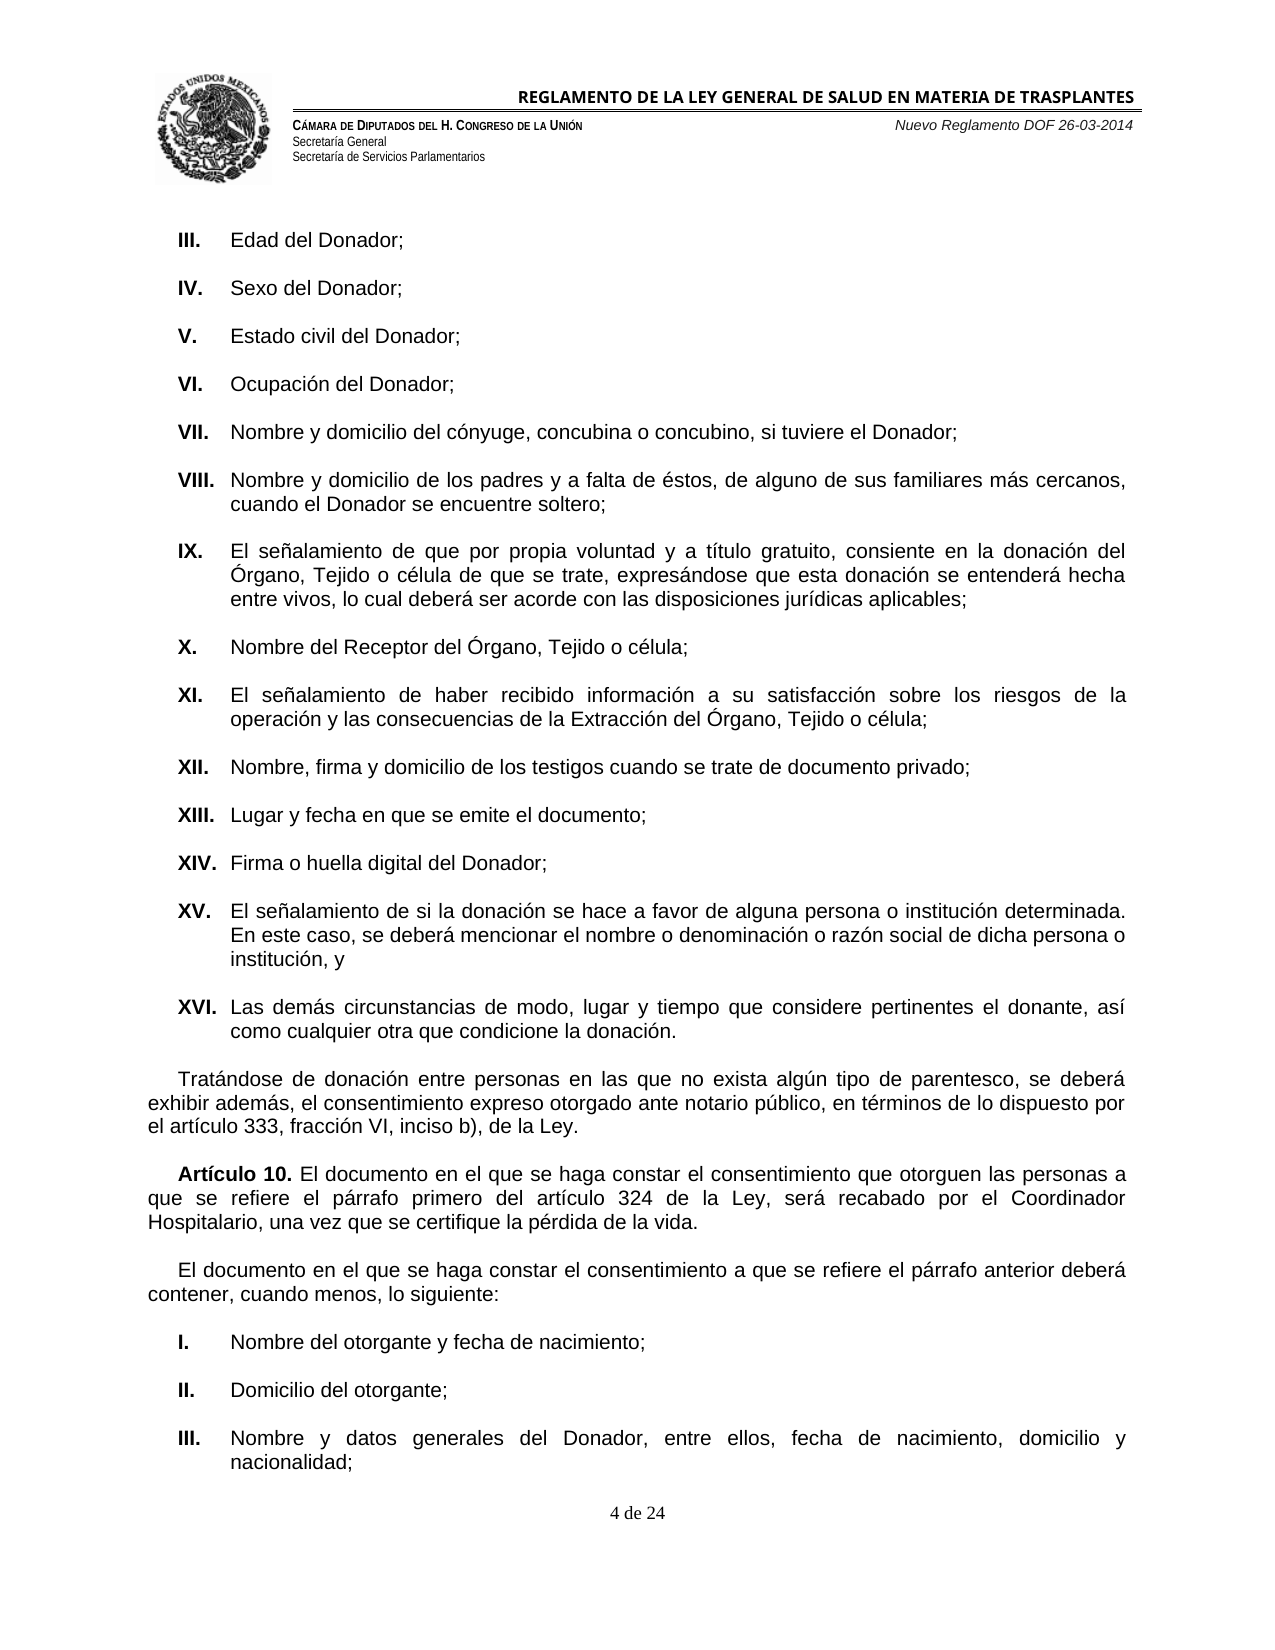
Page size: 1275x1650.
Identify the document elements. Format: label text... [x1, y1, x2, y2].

text XIV. Firma o huella digital del Donador; [178, 851, 1127, 875]
text VII. Nombre y domicilio del cónyuge, concubina o concubino, si tuviere el Donador; [178, 419, 1127, 443]
text Tratándose de donación entre personas en las que no exista algún tipo de parentesco, se deberá exhibir además, el consentimiento expreso otorgado ante notario público, en términos de lo dispuesto por el artículo 333, fracción VI, inciso b), de la Ley. [148, 1066, 1127, 1138]
text VI. Ocupación del Donador; [178, 372, 1127, 396]
text XI. El señalamiento de haber recibido información a su satisfacción sobre los riesgos de la operación y las consecuencias de la Extracción del Órgano, Tejido o célula; [178, 683, 1127, 731]
text XII. Nombre, firma y domicilio de los testigos cuando se trate de documento privado; [178, 755, 1127, 779]
text II. Domicilio del otorgante; [178, 1378, 1127, 1402]
text Artículo 10. El documento en el que se haga constar el consentimiento que otorguen las personas a que se refiere el párrafo primero del artículo 324 de la Ley, será recabado por el Coordinador Hospitalario, una vez que se certifique la pérdida de la vida. [148, 1162, 1127, 1234]
text XIII. Lugar y fecha en que se emite el documento; [178, 803, 1127, 827]
text IX. El señalamiento de que por propia voluntad y a título gratuito, consiente en la donación del Órgano, Tejido o célula de que se trate, expresándose que esta donación se entenderá hecha entre vivos, lo cual deberá ser acorde con las disposiciones jurídicas aplicables; [178, 539, 1127, 611]
text XVI. Las demás circunstancias de modo, lugar y tiempo que considere pertinentes el donante, así como cualquier otra que condicione la donación. [178, 994, 1127, 1042]
text X. Nombre del Receptor del Órgano, Tejido o célula; [178, 635, 1127, 659]
text XV. El señalamiento de si la donación se hace a favor de alguna persona o institución determinada. En este caso, se deberá mencionar el nombre o denominación o razón social de dicha persona o institución, y [178, 899, 1127, 971]
text IV. Sexo del Donador; [178, 276, 1127, 300]
text El documento en el que se haga constar el consentimiento a que se refiere el párrafo anterior deberá contener, cuando menos, lo siguiente: [148, 1258, 1127, 1306]
text VIII. Nombre y domicilio de los padres y a falta de éstos, de alguno de sus familiares más cercanos, cuando el Donador se encuentre soltero; [178, 467, 1127, 515]
text III. Nombre y datos generales del Donador, entre ellos, fecha de nacimiento, domicilio y nacionalidad; [178, 1426, 1127, 1474]
text III. Edad del Donador; [178, 228, 1127, 252]
text V. Estado civil del Donador; [178, 324, 1127, 348]
text I. Nombre del otorgante y fecha de nacimiento; [178, 1330, 1127, 1354]
